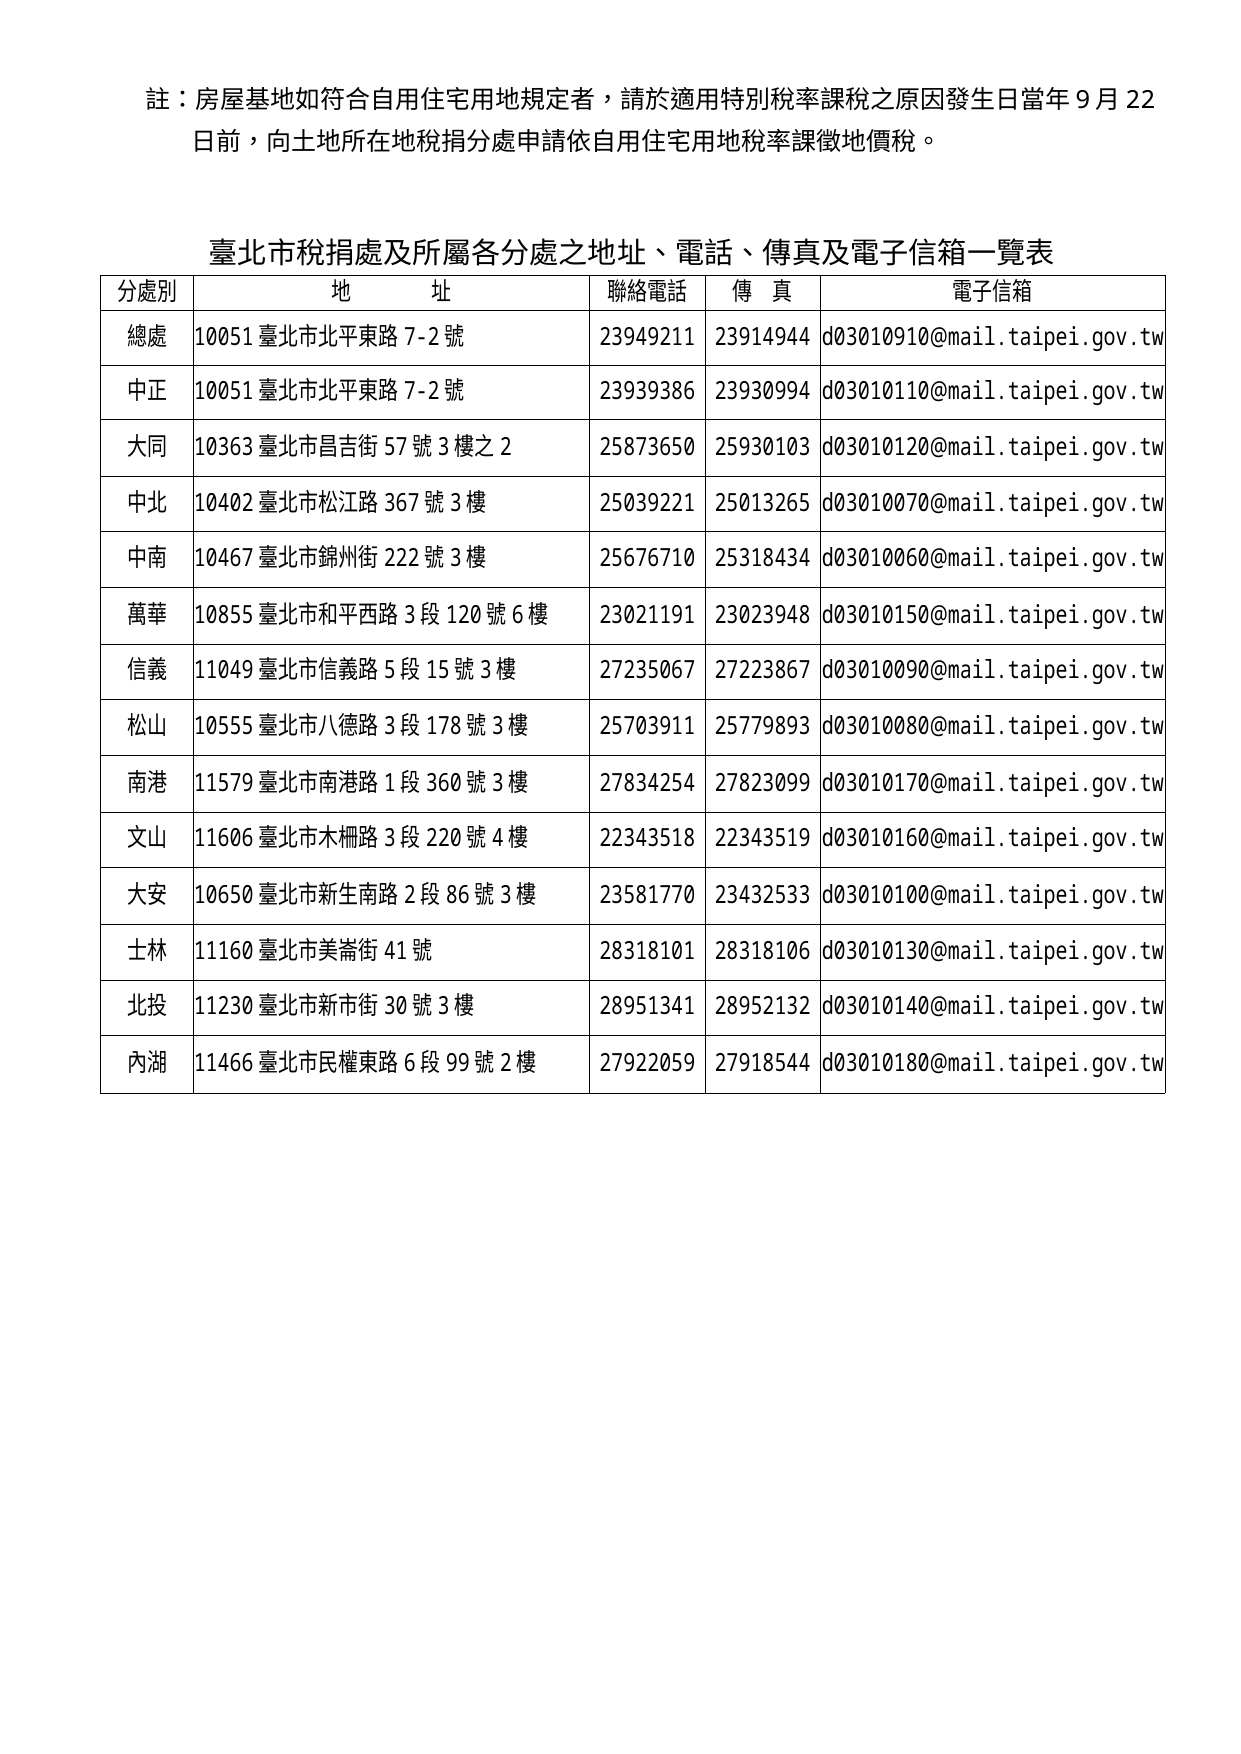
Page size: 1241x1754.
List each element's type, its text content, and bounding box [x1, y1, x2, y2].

table_cell 27823099 [706, 756, 820, 812]
table_cell 中北 [101, 477, 193, 531]
table_cell d03010150@mail.taipei.gov.tw [821, 588, 1165, 644]
table_cell 11160臺北市美崙街41號 [194, 925, 589, 980]
table_header 傳 真 [706, 276, 820, 310]
table_cell 10855臺北市和平西路3段120號6樓 [194, 588, 589, 644]
table_cell 中正 [101, 366, 193, 419]
table_cell d03010120@mail.taipei.gov.tw [821, 420, 1165, 476]
table_cell 南港 [101, 756, 193, 812]
table_cell 28318101 [590, 925, 705, 980]
table_cell 25318434 [706, 532, 820, 587]
table_cell 23930994 [706, 366, 820, 419]
table_cell 文山 [101, 813, 193, 867]
table_cell 22343518 [590, 813, 705, 867]
table_cell d03010090@mail.taipei.gov.tw [821, 645, 1165, 698]
table_cell d03010100@mail.taipei.gov.tw [821, 868, 1165, 924]
table_cell d03010070@mail.taipei.gov.tw [821, 477, 1165, 531]
table_header 聯絡電話 [590, 276, 705, 310]
table_cell 11466臺北市民權東路6段99號2樓 [194, 1036, 589, 1092]
table_cell 松山 [101, 700, 193, 755]
table_cell 萬華 [101, 588, 193, 644]
table_cell 10555臺北市八德路3段178號3樓 [194, 700, 589, 755]
table_cell 27235067 [590, 645, 705, 698]
table_cell d03010060@mail.taipei.gov.tw [821, 532, 1165, 587]
table_cell 25779893 [706, 700, 820, 755]
table_cell 23021191 [590, 588, 705, 644]
table_cell 23949211 [590, 311, 705, 364]
text 臺北市稅捐處及所屬各分處之地址、電話、傳真及電子信箱一覽表 [44, 217, 1219, 275]
table_header 電子信箱 [821, 276, 1165, 310]
table_cell 11579臺北市南港路1段360號3樓 [194, 756, 589, 812]
table_cell 25039221 [590, 477, 705, 531]
table_cell 28951341 [590, 981, 705, 1035]
table_cell 士林 [101, 925, 193, 980]
table_cell 11049臺北市信義路5段15號3樓 [194, 645, 589, 698]
table_cell 10402臺北市松江路367號3樓 [194, 477, 589, 531]
table_cell 28318106 [706, 925, 820, 980]
table_cell 10363臺北市昌吉街57號3樓之2 [194, 420, 589, 476]
table_cell 中南 [101, 532, 193, 587]
table_cell 22343519 [706, 813, 820, 867]
table_cell 27223867 [706, 645, 820, 698]
text 註：房屋基地如符合自用住宅用地規定者，請於適用特別稅率課稅之原因發生日當年9月22日前，向土地所在地稅捐分處申請依自用住宅用地稅率課徵地價稅。 [145, 75, 1165, 158]
table_cell d03010140@mail.taipei.gov.tw [821, 981, 1165, 1035]
table_cell d03010180@mail.taipei.gov.tw [821, 1036, 1165, 1092]
table_cell d03010910@mail.taipei.gov.tw [821, 311, 1165, 364]
table_cell 北投 [101, 981, 193, 1035]
table_cell 25930103 [706, 420, 820, 476]
table_cell 23581770 [590, 868, 705, 924]
table_cell d03010110@mail.taipei.gov.tw [821, 366, 1165, 419]
table_cell 25676710 [590, 532, 705, 587]
table_cell 10650臺北市新生南路2段86號3樓 [194, 868, 589, 924]
table_cell 27918544 [706, 1036, 820, 1092]
table_cell 27922059 [590, 1036, 705, 1092]
table_cell d03010170@mail.taipei.gov.tw [821, 756, 1165, 812]
table_header 地 址 [194, 276, 589, 310]
table_cell 25013265 [706, 477, 820, 531]
table_cell 23914944 [706, 311, 820, 364]
table_cell 10051臺北市北平東路7-2號 [194, 366, 589, 419]
table_cell 23023948 [706, 588, 820, 644]
table_cell 信義 [101, 645, 193, 698]
table_cell 大同 [101, 420, 193, 476]
table_cell d03010160@mail.taipei.gov.tw [821, 813, 1165, 867]
table_cell 23432533 [706, 868, 820, 924]
table_cell 25703911 [590, 700, 705, 755]
table_cell 27834254 [590, 756, 705, 812]
table_header 分處別 [101, 276, 193, 310]
table_cell 總處 [101, 311, 193, 364]
table_cell 內湖 [101, 1036, 193, 1092]
table_cell d03010080@mail.taipei.gov.tw [821, 700, 1165, 755]
table_cell 10051臺北市北平東路7-2號 [194, 311, 589, 364]
table_cell 11606臺北市木柵路3段220號4樓 [194, 813, 589, 867]
table_cell 11230臺北市新市街30號3樓 [194, 981, 589, 1035]
table_cell 25873650 [590, 420, 705, 476]
table_cell d03010130@mail.taipei.gov.tw [821, 925, 1165, 980]
table_cell 28952132 [706, 981, 820, 1035]
table_cell 10467臺北市錦州街222號3樓 [194, 532, 589, 587]
table_cell 大安 [101, 868, 193, 924]
table_cell 23939386 [590, 366, 705, 419]
